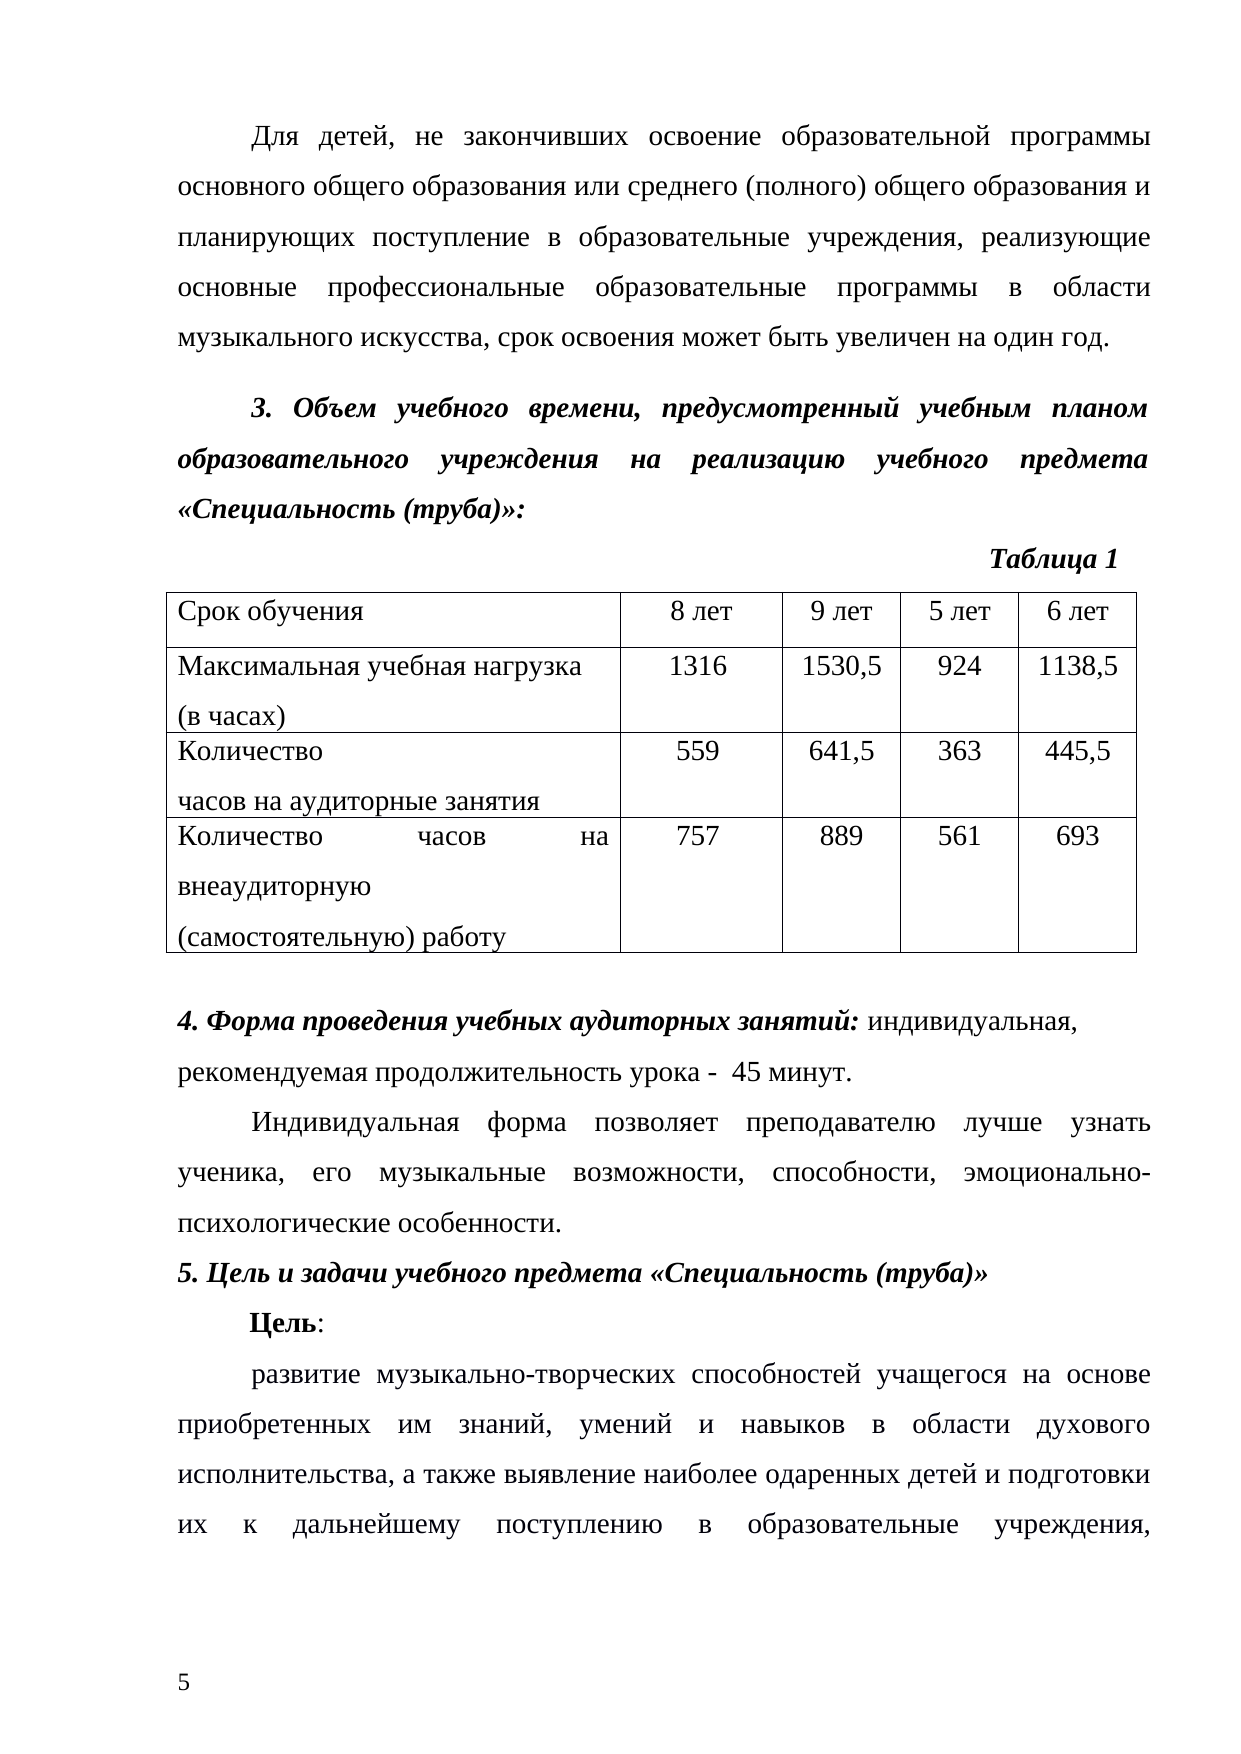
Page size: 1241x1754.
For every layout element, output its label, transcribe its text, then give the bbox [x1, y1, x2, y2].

table_header 6 лет [1019, 593, 1136, 647]
table_cell Количество часов на аудиторные занятия [167, 733, 620, 817]
text Таблица 1 [177, 541, 1152, 575]
table_cell 641,5 [783, 733, 900, 817]
text Для детей, не закончивших освоение образовательной программы основного общего образования или среднего (полного) общего образования и планирующих поступление в образовательные учреждения, реализующие основные профессиональные образовательные программы в области музыкального искусства, срок освоения может быть увеличен на один год. [177, 118, 1152, 353]
table_header 8 лет [621, 593, 782, 647]
table_cell 924 [901, 648, 1018, 732]
table_cell Количество часов на внеаудиторную (самостоятельную) работу [167, 818, 620, 952]
text развитие музыкально-творческих способностей учащегося на основе приобретенных им знаний, умений и навыков в области духового исполнительства, а также выявление наиболее одаренных детей и подготовки их к дальнейшему поступлению в образовательные учреждения, [177, 1356, 1152, 1540]
text 4. Форма проведения учебных аудиторных занятий: индивидуальная, рекомендуемая продолжительность урока - 45 минут. [177, 1003, 1152, 1087]
table_cell 559 [621, 733, 782, 817]
table_header 5 лет [901, 593, 1018, 647]
table_cell 889 [783, 818, 900, 952]
table_cell 561 [901, 818, 1018, 952]
text Цель: [177, 1305, 1152, 1339]
table_cell 1316 [621, 648, 782, 732]
table_cell 1530,5 [783, 648, 900, 732]
table_header Срок обучения [167, 593, 620, 647]
table_cell 445,5 [1019, 733, 1136, 817]
table_cell Максимальная учебная нагрузка (в часах) [167, 648, 620, 732]
text 3. Объем учебного времени, предусмотренный учебным планом образовательного учреждения на реализацию учебного предмета «Специальность (труба)»: [177, 391, 1152, 525]
text 5. Цель и задачи учебного предмета «Специальность (труба)» [177, 1255, 1152, 1289]
table_cell 1138,5 [1019, 648, 1136, 732]
table_cell 363 [901, 733, 1018, 817]
table_cell 693 [1019, 818, 1136, 952]
table_header 9 лет [783, 593, 900, 647]
text Индивидуальная форма позволяет преподавателю лучше узнать ученика, его музыкальные возможности, способности, эмоционально-психологические особенности. [177, 1104, 1152, 1238]
table_cell 757 [621, 818, 782, 952]
